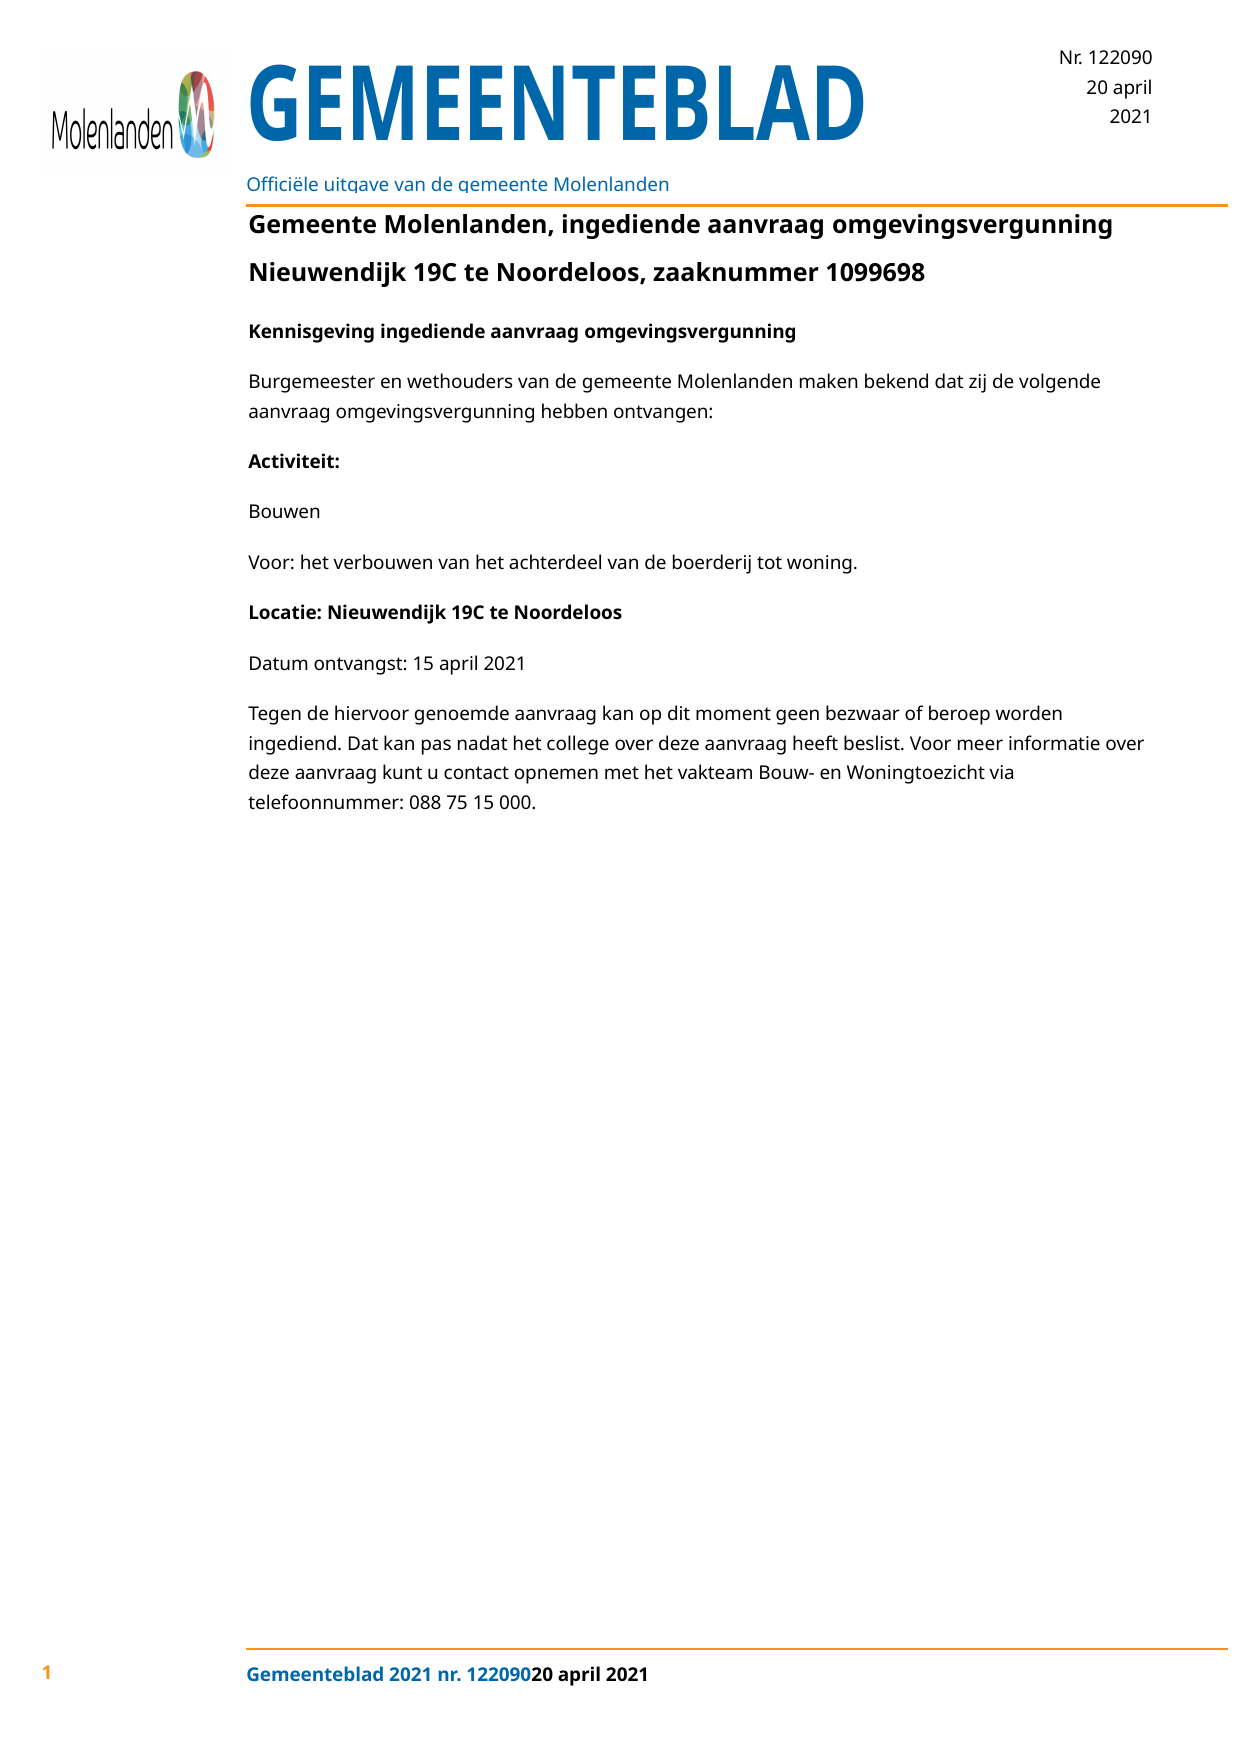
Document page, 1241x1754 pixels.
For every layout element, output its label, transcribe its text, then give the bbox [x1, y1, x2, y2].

text Locatie: Nieuwendijk 19C te Noordeloos [248, 599, 1152, 625]
text Kennisgeving ingediende aanvraag omgevingsvergunning [248, 318, 1152, 344]
picture [41, 47, 231, 172]
text Voor: het verbouwen van het achterdeel van de boerderij tot woning. [248, 549, 1152, 575]
text Datum ontvangst: 15 april 2021 [248, 650, 1152, 676]
text Burgemeester en wethouders van de gemeente Molenlanden maken bekend dat zij de volgende aanvraag omgevingsvergunning hebben ontvangen: [248, 368, 1152, 424]
text Bouwen [248, 499, 1152, 524]
text Activiteit: [248, 448, 1152, 474]
text Gemeente Molenlanden, ingediende aanvraag omgevingsvergunning Nieuwendijk 19C te Noordeloos, zaaknummer 1099698 [248, 207, 1152, 288]
text Tegen de hiervoor genoemde aanvraag kan op dit moment geen bezwaar of beroep worden ingediend. Dat kan pas nadat het college over deze aanvraag heeft beslist. Voor meer informatie over deze aanvraag kunt u contact opnemen met het vakteam Bouw- en Woningtoezicht via telefoonnummer: 088 75 15 000. [248, 700, 1152, 815]
